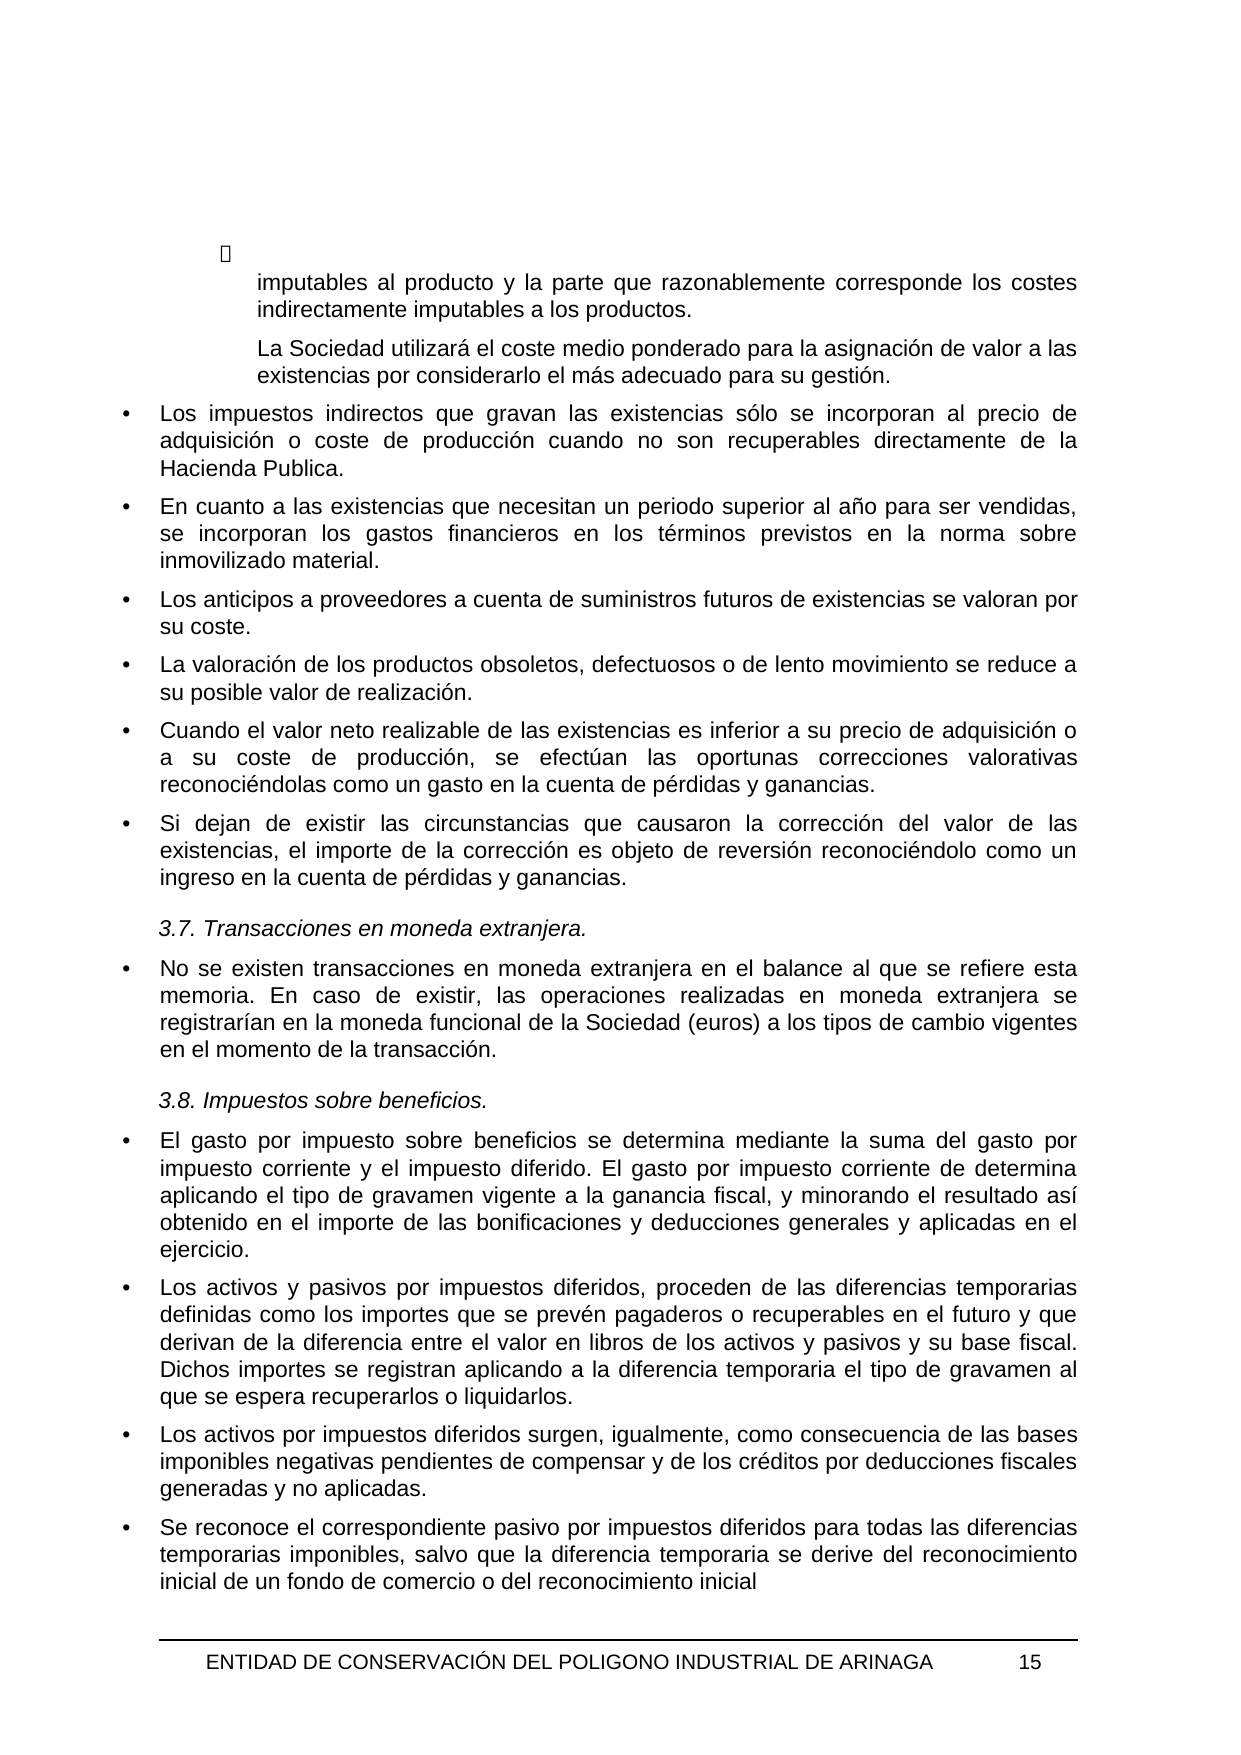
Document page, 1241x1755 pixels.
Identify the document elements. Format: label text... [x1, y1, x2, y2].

list Se reconoce el correspondiente pasivo por impuestos diferidos para todas las diferencias temporarias imponibles, salvo que la diferencia temporaria se derive del reconocimiento inicial de un fondo de comercio o del reconocimiento inicial [122, 1514, 1078, 1594]
list Los activos y pasivos por impuestos diferidos, proceden de las diferencias temporarias definidas como los importes que se prevén pagaderos o recuperables en el futuro y que derivan de la diferencia entre el valor en libros de los activos y pasivos y su base fiscal. Dichos importes se registran aplicando a la diferencia temporaria el tipo de gravamen al que se espera recuperarlos o liquidarlos. [122, 1274, 1078, 1409]
list Los impuestos indirectos que gravan las existencias sólo se incorporan al precio de adquisición o coste de producción cuando no son recuperables directamente de la Hacienda Publica. [122, 400, 1078, 481]
list No se existen transacciones en moneda extranjera en el balance al que se refiere esta memoria. En caso de existir, las operaciones realizadas en moneda extranjera se registrarían en la moneda funcional de la Sociedad (euros) a los tipos de cambio vigentes en el momento de la transacción. [122, 955, 1078, 1063]
text imputables al producto y la parte que razonablemente corresponde los costes indirectamente imputables a los productos. [257, 269, 1078, 322]
list El gasto por impuesto sobre beneficios se determina mediante la suma del gasto por impuesto corriente y el impuesto diferido. El gasto por impuesto corriente de determina aplicando el tipo de gravamen vigente a la ganancia fiscal, y minorando el resultado así obtenido en el importe de las bonificaciones y deducciones generales y aplicadas en el ejercicio. [122, 1127, 1078, 1262]
list Los activos por impuestos diferidos surgen, igualmente, como consecuencia de las bases imponibles negativas pendientes de compensar y de los créditos por deducciones fiscales generadas y no aplicadas. [122, 1421, 1078, 1502]
text 3.8. Impuestos sobre beneficios. [158, 1087, 1078, 1114]
text La Sociedad utilizará el coste medio ponderado para la asignación de valor a las existencias por considerarlo el más adecuado para su gestión. [257, 335, 1078, 388]
list Cuando el valor neto realizable de las existencias es inferior a su precio de adquisición o a su coste de producción, se efectúan las oportunas correcciones valorativas reconociéndolas como un gasto en la cuenta de pérdidas y ganancias. [122, 717, 1078, 797]
list Si dejan de existir las circunstancias que causaron la corrección del valor de las existencias, el importe de la corrección es objeto de reversión reconociéndolo como un ingreso en la cuenta de pérdidas y ganancias. [122, 810, 1078, 890]
list Los anticipos a proveedores a cuenta de suministros futuros de existencias se valoran por su coste. [122, 586, 1078, 639]
list En cuanto a las existencias que necesitan un periodo superior al año para ser vendidas, se incorporan los gastos financieros en los términos previstos en la norma sobre inmovilizado material. [122, 493, 1078, 573]
text 3.7. Transacciones en moneda extranjera. [158, 915, 1078, 941]
list La valoración de los productos obsoletos, defectuosos o de lento movimiento se reduce a su posible valor de realización. [122, 651, 1078, 705]
